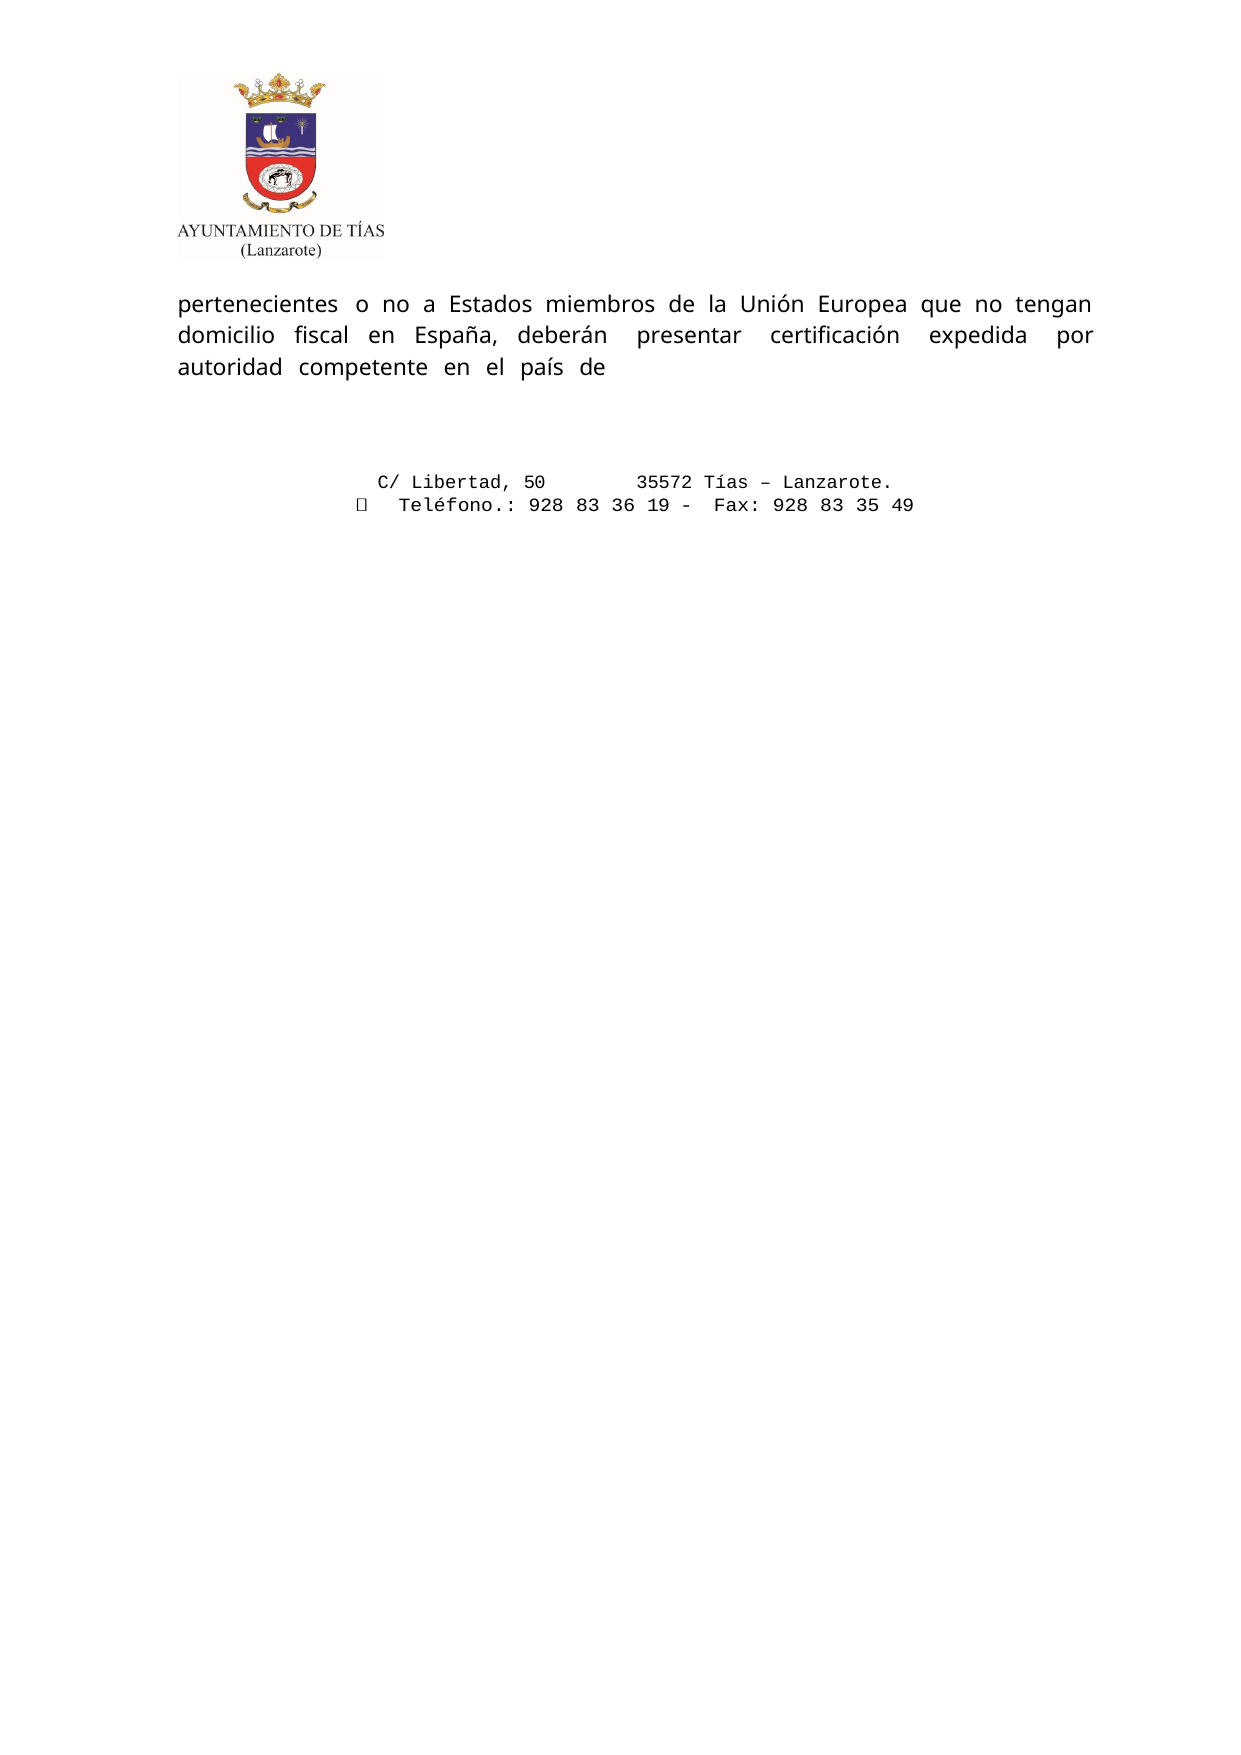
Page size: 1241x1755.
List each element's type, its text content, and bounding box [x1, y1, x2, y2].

text 🕿 Teléfono.: 928 83 36 19 - Fax: 928 83 35 49 [162, 494, 1108, 517]
text 21.4.- Las personas extranjeras, sean personas físicas o jurídicas, pertenecientes o no a Estados miembros de la Unión Europea que no tengan domicilio fiscal en España, deberán presentar certificación expedida por autoridad competente en el país de [177, 288, 1093, 382]
text C/ Libertad, 50 35572 Tías – Lanzarote. [162, 473, 1108, 494]
